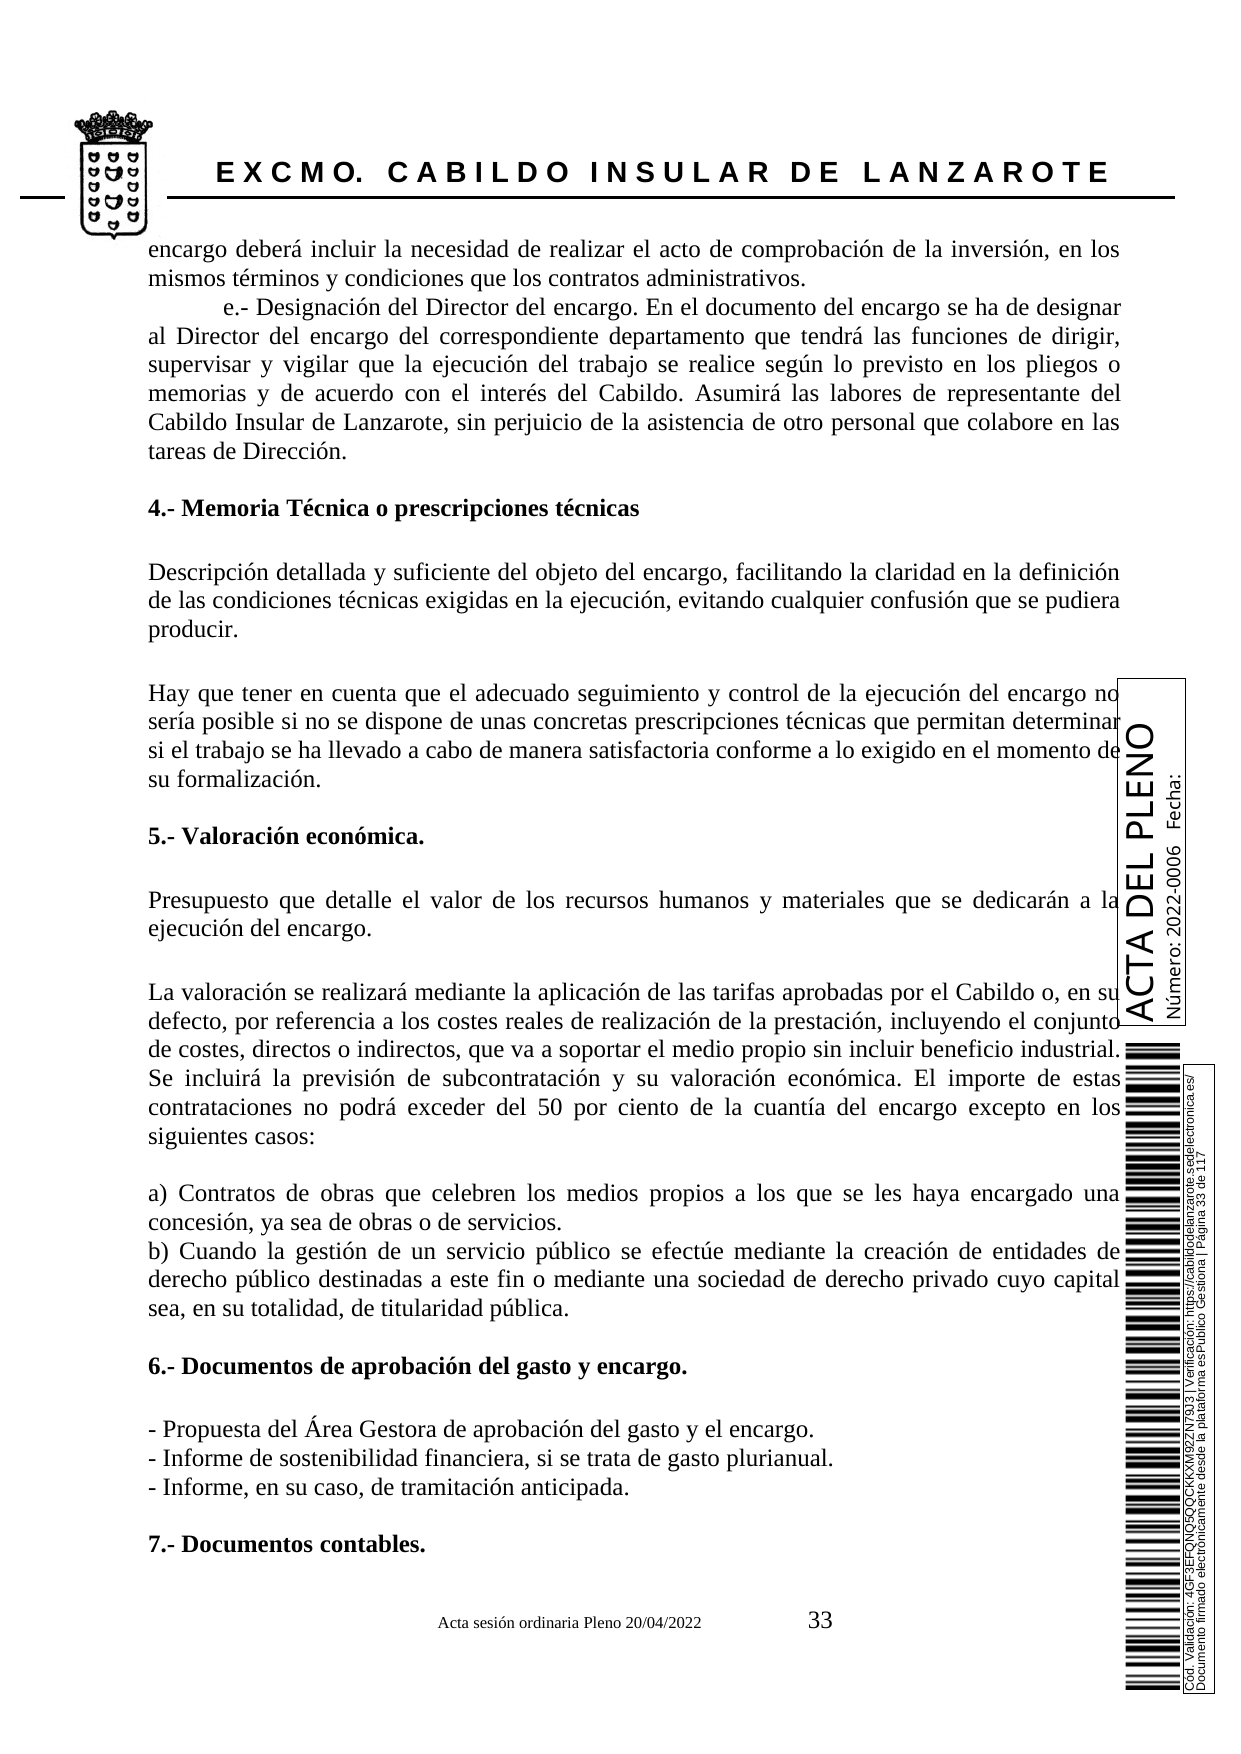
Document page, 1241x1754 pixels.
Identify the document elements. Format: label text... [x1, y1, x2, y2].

subtitle 7.- Documentos contables. [148, 1529, 1125, 1558]
text La valoración se realizará mediante la aplicación de las tarifas aprobadas por el Cabildo o, en su defecto, por referencia a los costes reales de realización de la prestación, incluyendo el conjunto de costes, directos o indirectos, que va a soportar el medio propio sin incluir beneficio industrial. Se incluirá la previsión de subcontratación y su valoración económica. El importe de estas contrataciones no podrá exceder del 50 por ciento de la cuantía del encargo excepto en los siguientes casos: [148, 977, 1122, 1149]
text Cód. Validación: 4GF3EFQNQ5QQCKKXM92ZN79J3 | Verificación: https://cabildodelanzarote.sedelectronica.es/ Documento firmado electrónicamente desde la plataforma esPublico Gestiona | Página 33 de 117 [1184, 1066, 1208, 1693]
picture [65, 94, 167, 249]
list Informe de sostenibilidad financiera, si se trata de gasto plurianual. [148, 1443, 1125, 1472]
picture [1125, 1043, 1180, 1690]
subtitle 4.- Memoria Técnica o prescripciones técnicas [148, 493, 1190, 522]
subtitle 6.- Documentos de aprobación del gasto y encargo. [148, 1351, 1125, 1379]
text Número: 2022-0006 Fecha: 24/05/2022 [1163, 850, 1185, 1025]
text Descripción detallada y suficiente del objeto del encargo, facilitando la claridad en la definición de las condiciones técnicas exigidas en la ejecución, evitando cualquier confusión que se pudiera producir. [148, 557, 1122, 643]
subtitle 5.- Valoración económica. [148, 821, 1190, 850]
subtitle E X C M O. C A B I L D O I N S U L A R D E L A N Z A R O T E [215, 155, 1190, 189]
list Propuesta del Área Gestora de aprobación del gasto y el encargo. [148, 1414, 1125, 1443]
text Acta sesión ordinaria Pleno 20/04/2022 33 [437, 1605, 1125, 1633]
text Número: 2022-0006 Fecha: 24/05/2022 [1163, 682, 1185, 821]
text encargo deberá incluir la necesidad de realizar el acto de comprobación de la inversión, en los mismos términos y condiciones que los contratos administrativos. [148, 234, 1122, 292]
text e.- Designación del Director del encargo. En el documento del encargo se ha de designar al Director del encargo del correspondiente departamento que tendrá las funciones de dirigir, supervisar y vigilar que la ejecución del trabajo se realice según lo previsto en los pliegos o memorias y de acuerdo con el interés del Cabildo. Asumirá las labores de representante del Cabildo Insular de Lanzarote, sin perjuicio de la asistencia de otro personal que colabore en las tareas de Dirección. [148, 292, 1122, 464]
text ACTA DEL PLENO [1118, 680, 1160, 821]
text ACTA DEL PLENO [1118, 850, 1160, 1025]
list Cuando la gestión de un servicio público se efectúe mediante la creación de entidades de derecho público destinadas a este fin o mediante una sociedad de derecho privado cuyo capital sea, en su totalidad, de titularidad pública. [148, 1236, 1122, 1322]
text Presupuesto que detalle el valor de los recursos humanos y materiales que se dedicarán a la ejecución del encargo. [148, 885, 1121, 942]
text Hay que tener en cuenta que el adecuado seguimiento y control de la ejecución del encargo no sería posible si no se dispone de unas concretas prescripciones técnicas que permitan determinar si el trabajo se ha llevado a cabo de manera satisfactoria conforme a lo exigido en el momento de su formalización. [148, 678, 1122, 793]
list Informe, en su caso, de tramitación anticipada. [148, 1472, 1125, 1500]
list Contratos de obras que celebren los medios propios a los que se les haya encargado una concesión, ya sea de obras o de servicios. [148, 1178, 1121, 1236]
